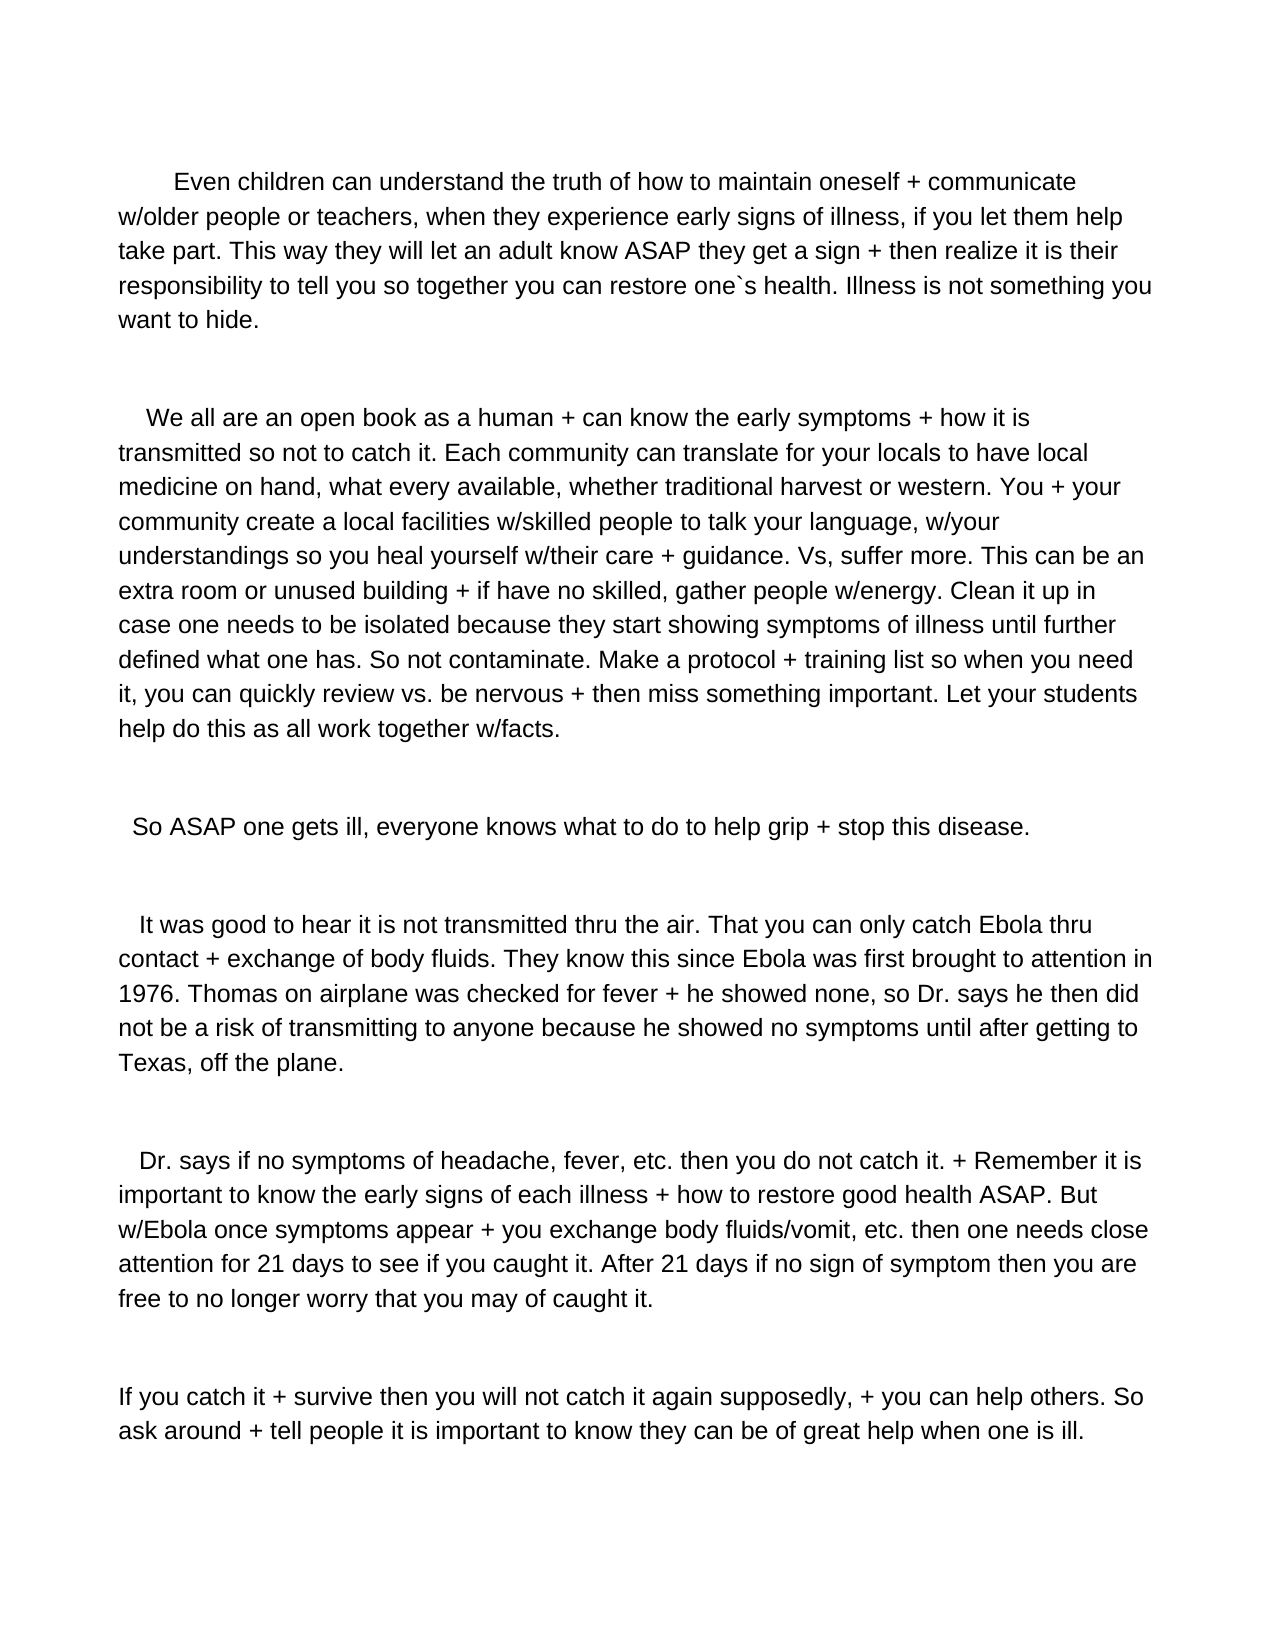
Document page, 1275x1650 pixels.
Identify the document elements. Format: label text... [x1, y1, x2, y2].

text We all are an open book as a human + can know the early symptoms + how it is transmitted so not to catch it. Each community can translate for your locals to have local medicine on hand, what every available, whether traditional harvest or western. You + your community create a local facilities w/skilled people to talk your language, w/your understandings so you heal yourself w/their care + guidance. Vs, suffer more. This can be an extra room or unused building + if have no skilled, gather people w/energy. Clean it up in case one needs to be isolated because they start showing symptoms of illness until further defined what one has. So not contaminate. Make a protocol + training list so when you need it, you can quickly review vs. be nervous + then miss something important. Let your students help do this as all work together w/facts. [118, 403, 1157, 742]
text Dr. says if no symptoms of headache, fever, etc. then you do not catch it. + Remember it is important to know the early signs of each illness + how to restore good health ASAP. But w/Ebola once symptoms appear + you exchange body fluids/vomit, etc. then one needs close attention for 21 days to see if you caught it. After 21 days if no sign of symptom then you are free to no longer worry that you may of caught it. [118, 1146, 1157, 1312]
text If you catch it + survive then you will not catch it again supposedly, + you can help others. So ask around + tell people it is important to know they can be of great help when one is ill. [118, 1382, 1157, 1445]
text Even children can understand the truth of how to maintain oneself + communicate w/older people or teachers, when they experience early signs of illness, if you let them help take part. This way they will let an adult know ASAP they get a sign + then realize it is their responsibility to tell you so together you can restore one`s health. Illness is not something you want to hide. [118, 167, 1157, 334]
text So ASAP one gets ill, everyone knows what to do to help grip + stop this disease. [118, 812, 1157, 840]
text It was good to hear it is not transmitted thru the air. That you can only catch Ebola thru contact + exchange of body fluids. They know this since Ebola was first brought to attention in 1976. Thomas on airplane was checked for fever + he showed none, so Dr. says he then did not be a risk of transmitting to anyone because he showed no symptoms until after getting to Texas, off the plane. [118, 910, 1157, 1076]
